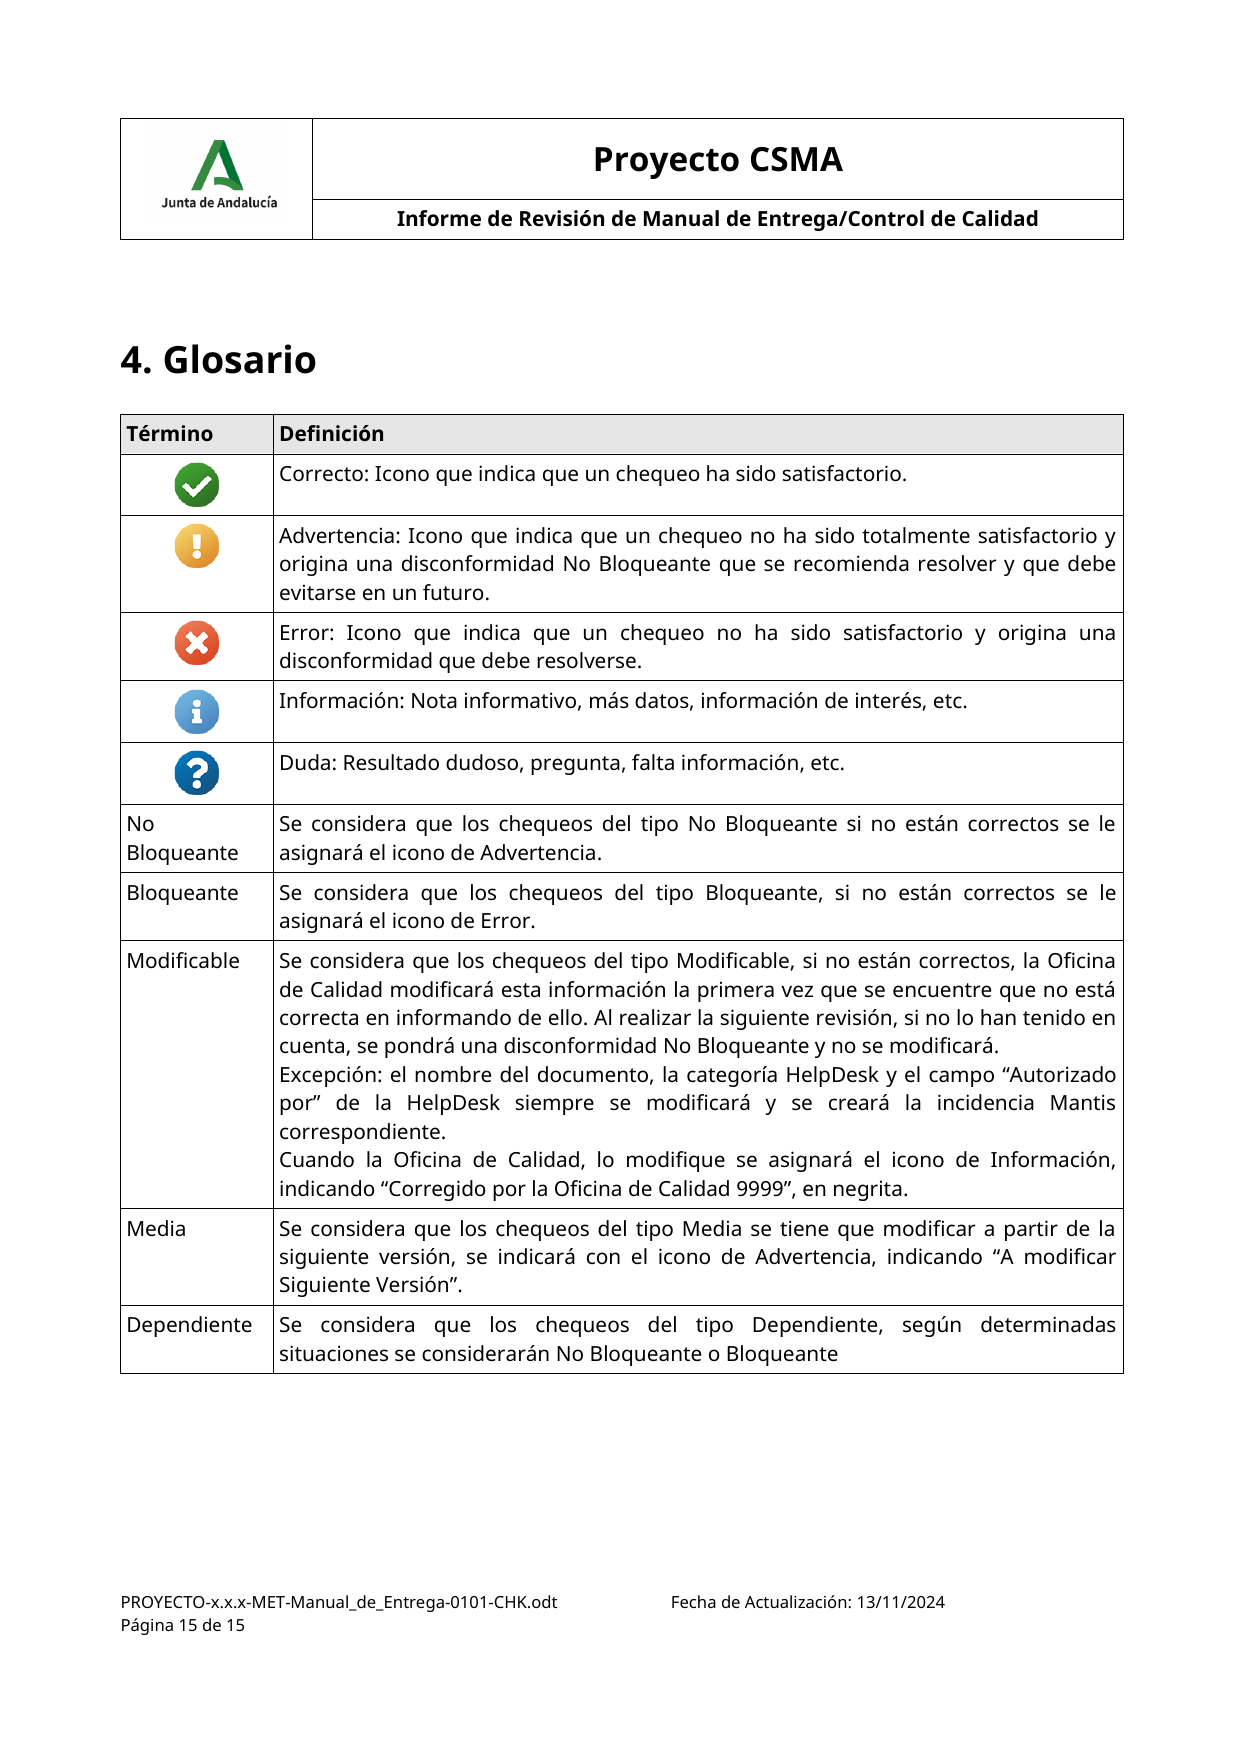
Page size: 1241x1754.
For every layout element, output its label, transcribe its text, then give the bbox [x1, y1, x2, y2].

table_cell Advertencia: Icono que indica que un chequeo no ha sido totalmente satisfactorio y origina una disconformidad No Bloqueante que se recomienda resolver y que debe evitarse en un futuro. [274, 516, 1123, 612]
table_cell [121, 681, 273, 742]
picture [171, 747, 222, 798]
table_header Definición [274, 415, 1123, 453]
subtitle Glosario [120, 333, 1123, 384]
table_cell Duda: Resultado dudoso, pregunta, falta información, etc. [274, 743, 1123, 803]
table_cell Modificable [121, 941, 273, 1208]
table_cell Media [121, 1209, 273, 1305]
table_header Término [121, 415, 273, 453]
picture [171, 521, 222, 571]
table_cell [121, 613, 273, 680]
table_cell Bloqueante [121, 873, 273, 940]
table_cell [121, 455, 273, 515]
table_cell Error: Icono que indica que un chequeo no ha sido satisfactorio y origina una disconformidad que debe resolverse. [274, 613, 1123, 680]
table_cell [121, 743, 273, 803]
table_cell Se considera que los chequeos del tipo Modificable, si no están correctos, la Oficina de Calidad modificará esta información la primera vez que se encuentre que no está correcta en informando de ello. Al realizar la siguiente revisión, si no lo han tenido en cuenta, se pondrá una disconformidad No Bloqueante y no se modificará. Excepción: el nombre del documento, la categoría HelpDesk y el campo “Autorizado por” de la HelpDesk siempre se modificará y se creará la incidencia Mantis correspondiente. Cuando la Oficina de Calidad, lo modifique se asignará el icono de Información, indicando “Corregido por la Oficina de Calidad 9999”, en negrita. [274, 941, 1123, 1208]
table_cell [121, 516, 273, 612]
table_cell Se considera que los chequeos del tipo No Bloqueante si no están correctos se le asignará el icono de Advertencia. [274, 805, 1123, 872]
table_cell Correcto: Icono que indica que un chequeo ha sido satisfactorio. [274, 455, 1123, 515]
picture [171, 459, 222, 510]
table_cell Información: Nota informativo, más datos, información de interés, etc. [274, 681, 1123, 742]
picture [171, 617, 222, 668]
table_cell Se considera que los chequeos del tipo Media se tiene que modificar a partir de la siguiente versión, se indicará con el icono de Advertencia, indicando “A modificar Siguiente Versión”. [274, 1209, 1123, 1305]
table_cell Dependiente [121, 1306, 273, 1373]
picture [171, 686, 222, 737]
table_cell Se considera que los chequeos del tipo Bloqueante, si no están correctos se le asignará el icono de Error. [274, 873, 1123, 940]
table_cell No Bloqueante [121, 805, 273, 872]
table_cell Se considera que los chequeos del tipo Dependiente, según determinadas situaciones se considerarán No Bloqueante o Bloqueante [274, 1306, 1123, 1373]
